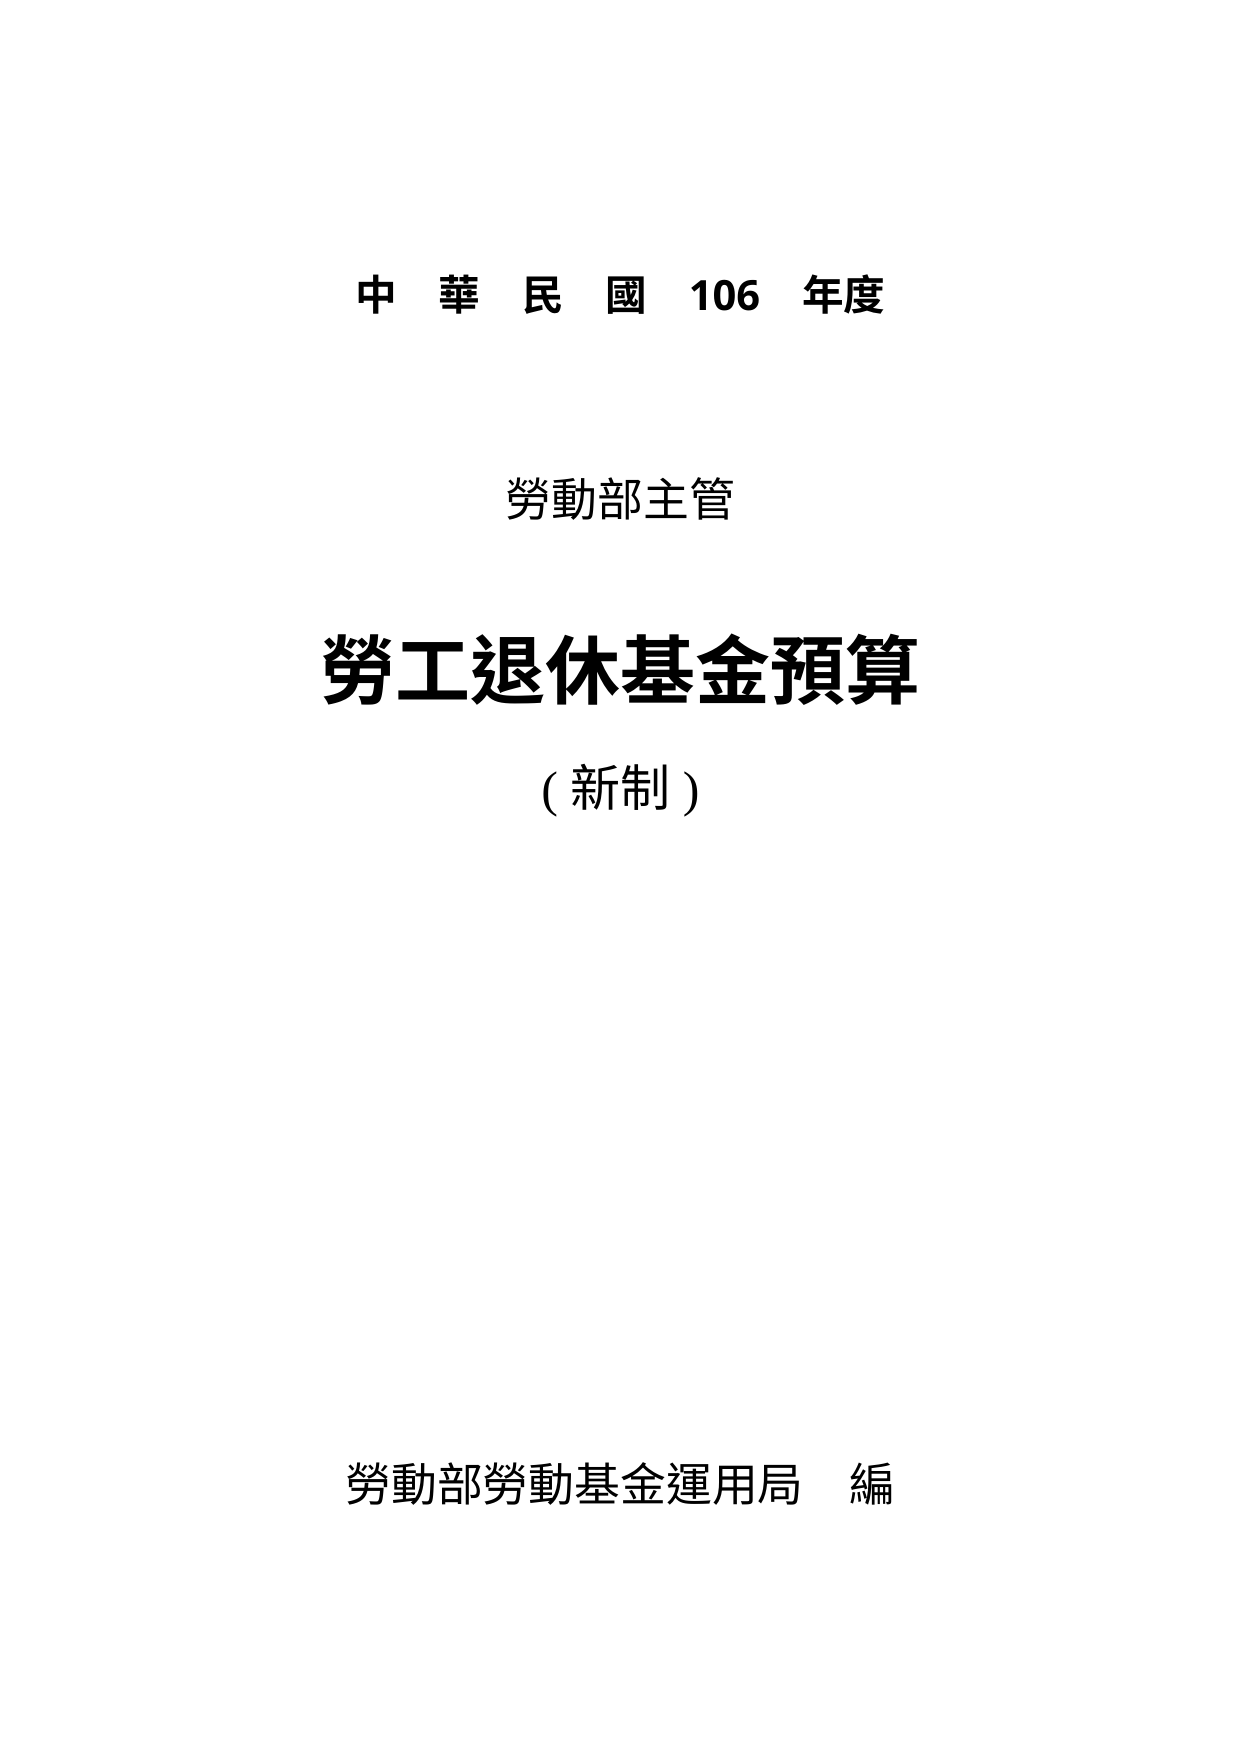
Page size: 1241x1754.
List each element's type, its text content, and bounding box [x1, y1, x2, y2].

text 中 華 民 國 106 年度 [118, 259, 1122, 327]
text 勞動部主管 [118, 462, 1122, 530]
text 勞動部勞動基金運用局 編 [118, 1447, 1122, 1515]
text 勞工退休基金預算 [118, 598, 1122, 734]
text ( 新制 ) [118, 734, 1122, 836]
